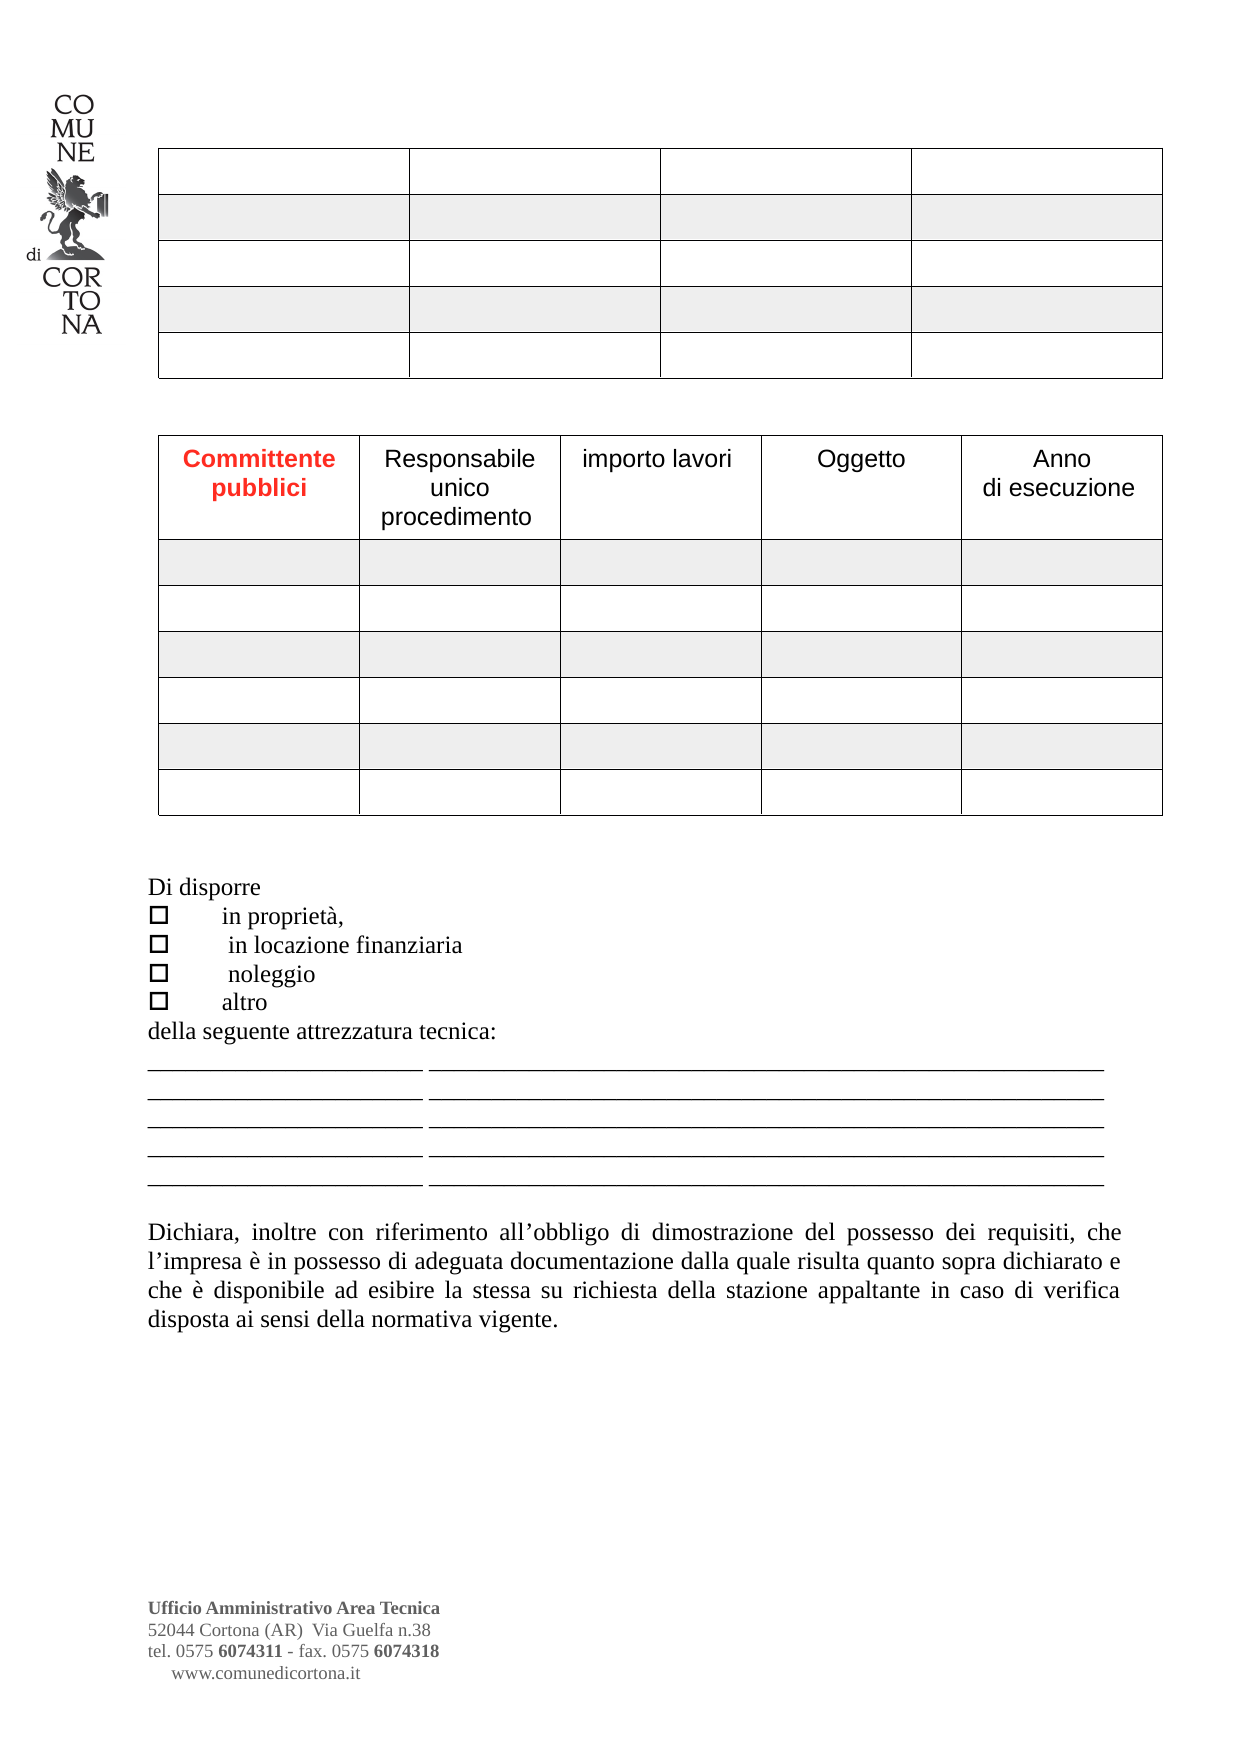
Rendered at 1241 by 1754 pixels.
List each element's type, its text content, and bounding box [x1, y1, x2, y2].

table_cell [159, 540, 359, 585]
table_header Committente pubblici [159, 436, 359, 539]
table_cell [410, 333, 660, 377]
table_cell [159, 149, 409, 194]
table_cell [762, 586, 961, 631]
text ______________________ ______________________________________________________ [148, 1102, 1122, 1131]
table_cell [360, 678, 560, 723]
text Di disporre [148, 872, 1122, 901]
table_cell [912, 195, 1162, 239]
text ______________________ ______________________________________________________ [148, 1131, 1122, 1160]
table_cell [762, 678, 961, 723]
table_header Responsabile unico procedimento [360, 436, 560, 539]
table_cell [561, 724, 761, 768]
table_cell [159, 632, 359, 677]
table_cell [912, 333, 1162, 377]
list noleggio [148, 959, 1122, 987]
table_cell [912, 149, 1162, 194]
table_cell [159, 724, 359, 768]
list in proprietà, [148, 901, 1122, 930]
table_cell [962, 678, 1162, 723]
table_cell [561, 678, 761, 723]
table_header Oggetto [762, 436, 961, 539]
table_cell [561, 586, 761, 631]
table_cell [561, 540, 761, 585]
table_cell [159, 195, 409, 239]
table_cell [561, 770, 761, 814]
table_cell [159, 586, 359, 631]
table_cell [661, 241, 911, 286]
table_cell [360, 632, 560, 677]
table_cell [762, 724, 961, 768]
table_cell [360, 724, 560, 768]
table_cell [360, 540, 560, 585]
text della seguente attrezzatura tecnica: [148, 1016, 1122, 1045]
table_cell [410, 149, 660, 194]
text Dichiara, inoltre con riferimento all’obbligo di dimostrazione del possesso dei requisiti, che l’impresa è in possesso di adeguata documentazione dalla quale risulta quanto sopra dichiarato e che è disponibile ad esibire la stessa su richiesta della stazione appaltante in caso di verifica disposta ai sensi della normativa vigente. [148, 1217, 1122, 1332]
text ______________________ ______________________________________________________ [148, 1160, 1122, 1189]
table_header Anno di esecuzione [962, 436, 1162, 539]
table_cell [661, 287, 911, 331]
table_cell [912, 287, 1162, 331]
list altro [148, 987, 1122, 1016]
text ______________________ ______________________________________________________ [148, 1074, 1122, 1102]
table_cell [661, 149, 911, 194]
table_cell [159, 770, 359, 814]
table_cell [962, 770, 1162, 814]
table_cell [962, 632, 1162, 677]
table_cell [159, 333, 409, 377]
table_cell [962, 586, 1162, 631]
table_cell [561, 632, 761, 677]
table_header importo lavori [561, 436, 761, 539]
table_cell [962, 724, 1162, 768]
table_cell [360, 586, 560, 631]
table_cell [762, 770, 961, 814]
picture [17, 82, 126, 345]
table_cell [410, 287, 660, 331]
table_cell [762, 632, 961, 677]
text ______________________ ______________________________________________________ [148, 1045, 1122, 1074]
table_cell [159, 678, 359, 723]
table_cell [159, 287, 409, 331]
table_cell [762, 540, 961, 585]
table_cell [962, 540, 1162, 585]
list in locazione finanziaria [148, 930, 1122, 959]
table_cell [360, 770, 560, 814]
table_cell [410, 241, 660, 286]
table_cell [912, 241, 1162, 286]
table_cell [661, 333, 911, 377]
table_cell [661, 195, 911, 239]
table_cell [410, 195, 660, 239]
table_cell [159, 241, 409, 286]
